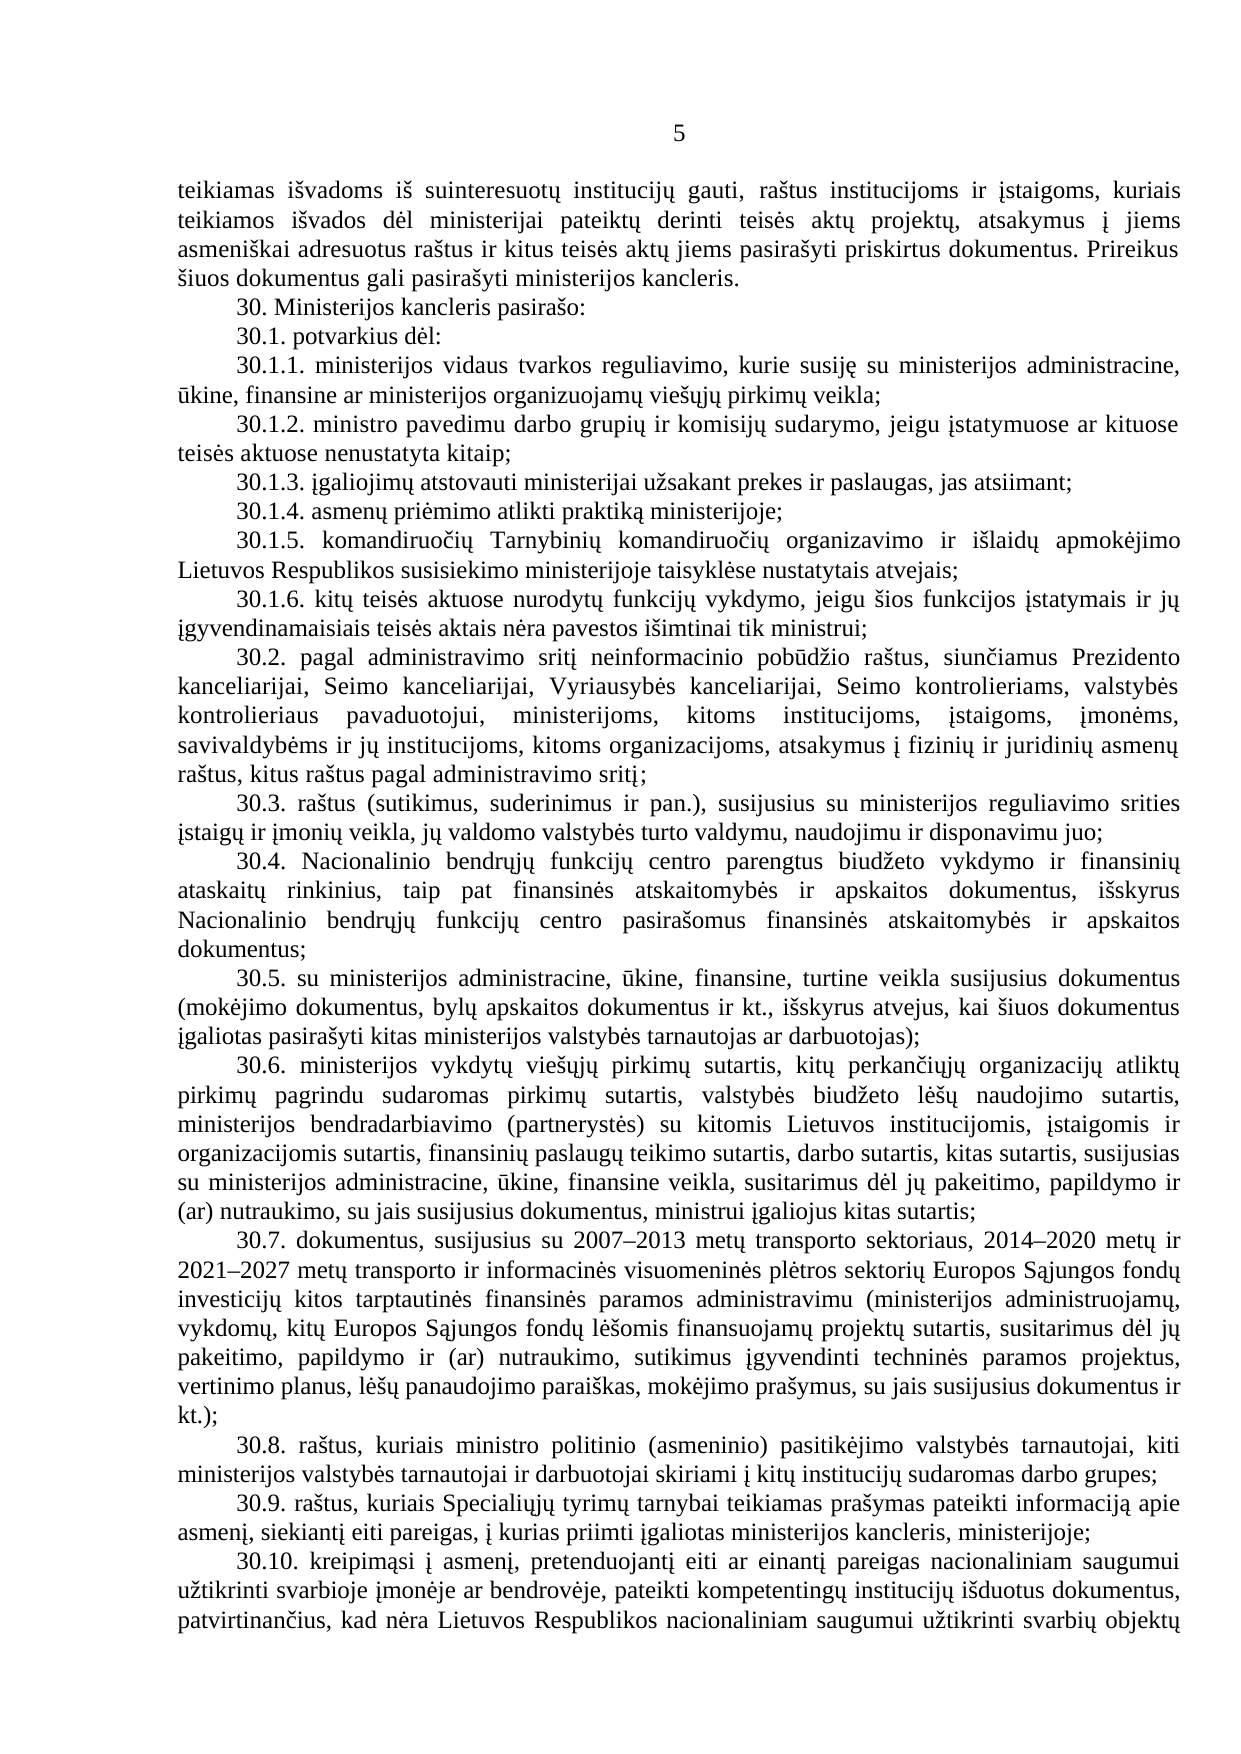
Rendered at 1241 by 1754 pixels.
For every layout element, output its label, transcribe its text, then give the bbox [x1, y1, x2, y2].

text 30.4. Nacionalinio bendrųjų funkcijų centro parengtus biudžeto vykdymo ir finansinių ataskaitų rinkinius, taip pat finansinės atskaitomybės ir apskaitos dokumentus, išskyrus Nacionalinio bendrųjų funkcijų centro pasirašomus finansinės atskaitomybės ir apskaitos dokumentus; [177, 846, 1181, 963]
text 30.1.1. ministerijos vidaus tvarkos reguliavimo, kurie susiję su ministerijos administracine, ūkine, finansine ar ministerijos organizuojamų viešųjų pirkimų veikla; [177, 351, 1181, 409]
text 30.5. su ministerijos administracine, ūkine, finansine, turtine veikla susijusius dokumentus (mokėjimo dokumentus, bylų apskaitos dokumentus ir kt., išskyrus atvejus, kai šiuos dokumentus įgaliotas pasirašyti kitas ministerijos valstybės tarnautojas ar darbuotojas); [177, 963, 1181, 1051]
text 30.8. raštus, kuriais ministro politinio (asmeninio) pasitikėjimo valstybės tarnautojai, kiti ministerijos valstybės tarnautojai ir darbuotojai skiriami į kitų institucijų sudaromas darbo grupes; [177, 1430, 1181, 1488]
text 30.1. potvarkius dėl: [177, 321, 1181, 351]
text 30.2. pagal administravimo sritį neinformacinio pobūdžio raštus, siunčiamus Prezidento kanceliarijai, Seimo kanceliarijai, Vyriausybės kanceliarijai, Seimo kontrolieriams, valstybės kontrolieriaus pavaduotojui, ministerijoms, kitoms institucijoms, įstaigoms, įmonėms, savivaldybėms ir jų institucijoms, kitoms organizacijoms, atsakymus į fizinių ir juridinių asmenų raštus, kitus raštus pagal administravimo sritį; [177, 642, 1181, 788]
text 30.7. dokumentus, susijusius su 2007–2013 metų transporto sektoriaus, 2014–2020 metų ir 2021–2027 metų transporto ir informacinės visuomeninės plėtros sektorių Europos Sąjungos fondų investicijų kitos tarptautinės finansinės paramos administravimu (ministerijos administruojamų, vykdomų, kitų Europos Sąjungos fondų lėšomis finansuojamų projektų sutartis, susitarimus dėl jų pakeitimo, papildymo ir (ar) nutraukimo, sutikimus įgyvendinti techninės paramos projektus, vertinimo planus, lėšų panaudojimo paraiškas, mokėjimo prašymus, su jais susijusius dokumentus ir kt.); [177, 1226, 1181, 1430]
text 30.9. raštus, kuriais Specialiųjų tyrimų tarnybai teikiamas prašymas pateikti informaciją apie asmenį, siekiantį eiti pareigas, į kurias priimti įgaliotas ministerijos kancleris, ministerijoje; [177, 1488, 1181, 1546]
text 30.1.2. ministro pavedimu darbo grupių ir komisijų sudarymo, jeigu įstatymuose ar kituose teisės aktuose nenustatyta kitaip; [177, 409, 1181, 467]
text 30.1.6. kitų teisės aktuose nurodytų funkcijų vykdymo, jeigu šios funkcijos įstatymais ir jų įgyvendinamaisiais teisės aktais nėra pavestos išimtinai tik ministrui; [177, 584, 1181, 642]
text 30.6. ministerijos vykdytų viešųjų pirkimų sutartis, kitų perkančiųjų organizacijų atliktų pirkimų pagrindu sudaromas pirkimų sutartis, valstybės biudžeto lėšų naudojimo sutartis, ministerijos bendradarbiavimo (partnerystės) su kitomis Lietuvos institucijomis, įstaigomis ir organizacijomis sutartis, finansinių paslaugų teikimo sutartis, darbo sutartis, kitas sutartis, susijusias su ministerijos administracine, ūkine, finansine veikla, susitarimus dėl jų pakeitimo, papildymo ir (ar) nutraukimo, su jais susijusius dokumentus, ministrui įgaliojus kitas sutartis; [177, 1051, 1181, 1226]
text 30.1.5. komandiruočių Tarnybinių komandiruočių organizavimo ir išlaidų apmokėjimo Lietuvos Respublikos susisiekimo ministerijoje taisyklėse nustatytais atvejais; [177, 526, 1181, 584]
text 30.10. kreipimąsi į asmenį, pretenduojantį eiti ar einantį pareigas nacionaliniam saugumui užtikrinti svarbioje įmonėje ar bendrovėje, pateikti kompetentingų institucijų išduotus dokumentus, patvirtinančius, kad nėra Lietuvos Respublikos nacionaliniam saugumui užtikrinti svarbių objektų [177, 1546, 1181, 1634]
text 30. Ministerijos kancleris pasirašo: [177, 292, 1181, 321]
text teikiamas išvadoms iš suinteresuotų institucijų gauti, raštus institucijoms ir įstaigoms, kuriais teikiamos išvados dėl ministerijai pateiktų derinti teisės aktų projektų, atsakymus į jiems asmeniškai adresuotus raštus ir kitus teisės aktų jiems pasirašyti priskirtus dokumentus. Prireikus šiuos dokumentus gali pasirašyti ministerijos kancleris. [177, 176, 1181, 292]
text 30.1.3. įgaliojimų atstovauti ministerijai užsakant prekes ir paslaugas, jas atsiimant; [177, 467, 1181, 496]
text 30.3. raštus (sutikimus, suderinimus ir pan.), susijusius su ministerijos reguliavimo srities įstaigų ir įmonių veikla, jų valdomo valstybės turto valdymu, naudojimu ir disponavimu juo; [177, 788, 1181, 846]
text 30.1.4. asmenų priėmimo atlikti praktiką ministerijoje; [177, 496, 1181, 526]
